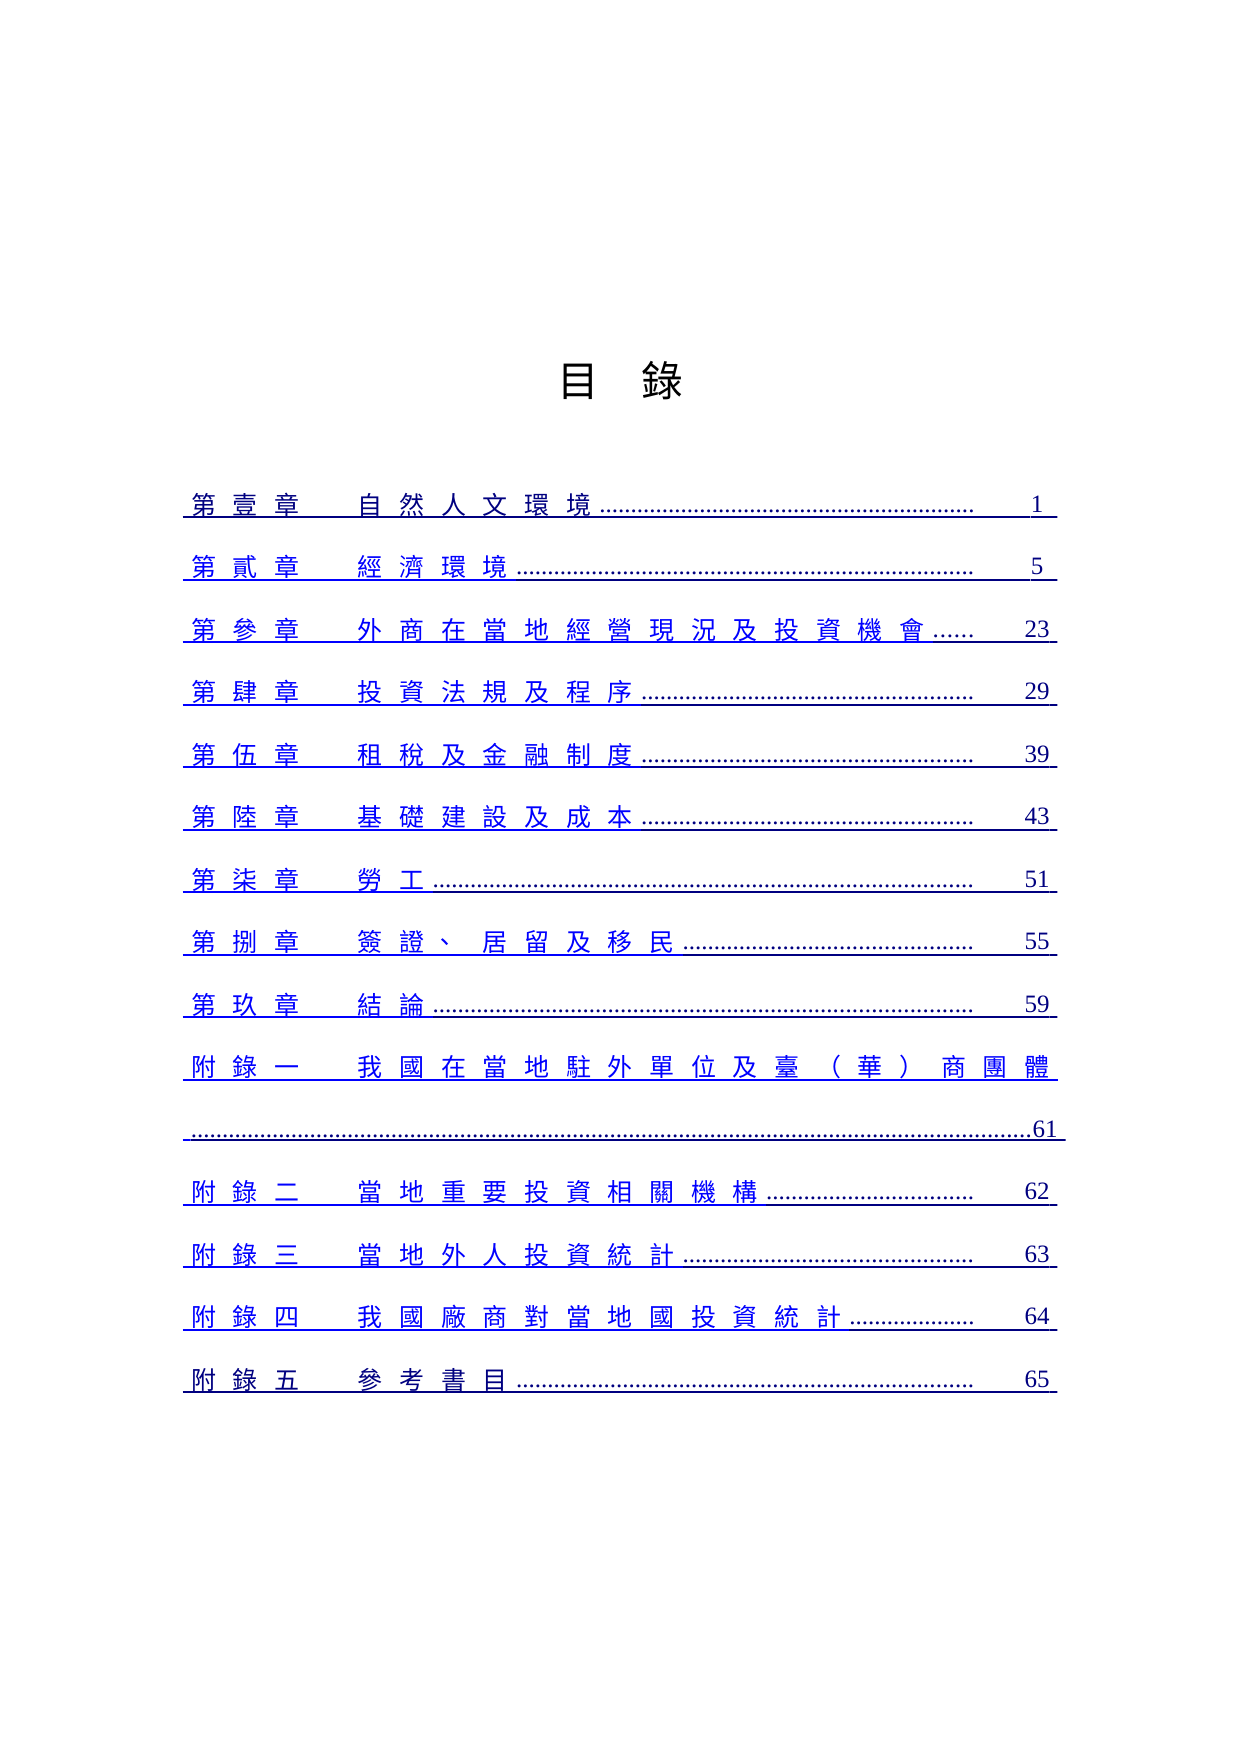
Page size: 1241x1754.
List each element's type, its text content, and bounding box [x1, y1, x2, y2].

text 目 錄 [183, 337, 1058, 399]
text [183, 643, 1058, 649]
text [183, 768, 1058, 774]
text 第參章 外商在當地經營現況及投資機會 23 [183, 587, 1058, 641]
text [183, 1393, 1058, 1399]
text 第柒章 勞工 51 [183, 837, 1058, 891]
text 第肆章 投資法規及程序 29 [183, 649, 1058, 704]
text 附錄三 當地外人投資統計 63 [183, 1212, 1058, 1266]
text [183, 831, 1058, 837]
text 附錄一 我國在當地駐外單位及臺（華）商團體 61 [183, 1141, 1058, 1149]
text 第捌章 簽證、居留及移民 55 [183, 899, 1058, 954]
text [183, 1331, 1058, 1337]
text [183, 1018, 1058, 1024]
text 第壹章 自然人文環境 1 [183, 462, 1058, 516]
text 第貳章 經濟環境 5 [183, 524, 1058, 579]
text 附錄五 參考書目 65 [183, 1337, 1058, 1391]
text [183, 1268, 1058, 1274]
text [183, 706, 1058, 712]
text 附錄一 我國在當地駐外單位及臺（華）商團體 61 [183, 1081, 1058, 1139]
text [183, 893, 1058, 899]
text [183, 1206, 1058, 1212]
text 附錄二 當地重要投資相關機構 62 [183, 1149, 1058, 1204]
text [183, 518, 1058, 524]
text 第伍章 租稅及金融制度 39 [183, 712, 1058, 766]
text 附錄一 我國在當地駐外單位及臺（華）商團體 61 [183, 1024, 1058, 1079]
text [183, 956, 1058, 962]
text 附錄四 我國廠商對當地國投資統計 64 [183, 1274, 1058, 1329]
text 第玖章 結論 59 [183, 962, 1058, 1016]
text 第陸章 基礎建設及成本 43 [183, 774, 1058, 829]
text [183, 581, 1058, 587]
